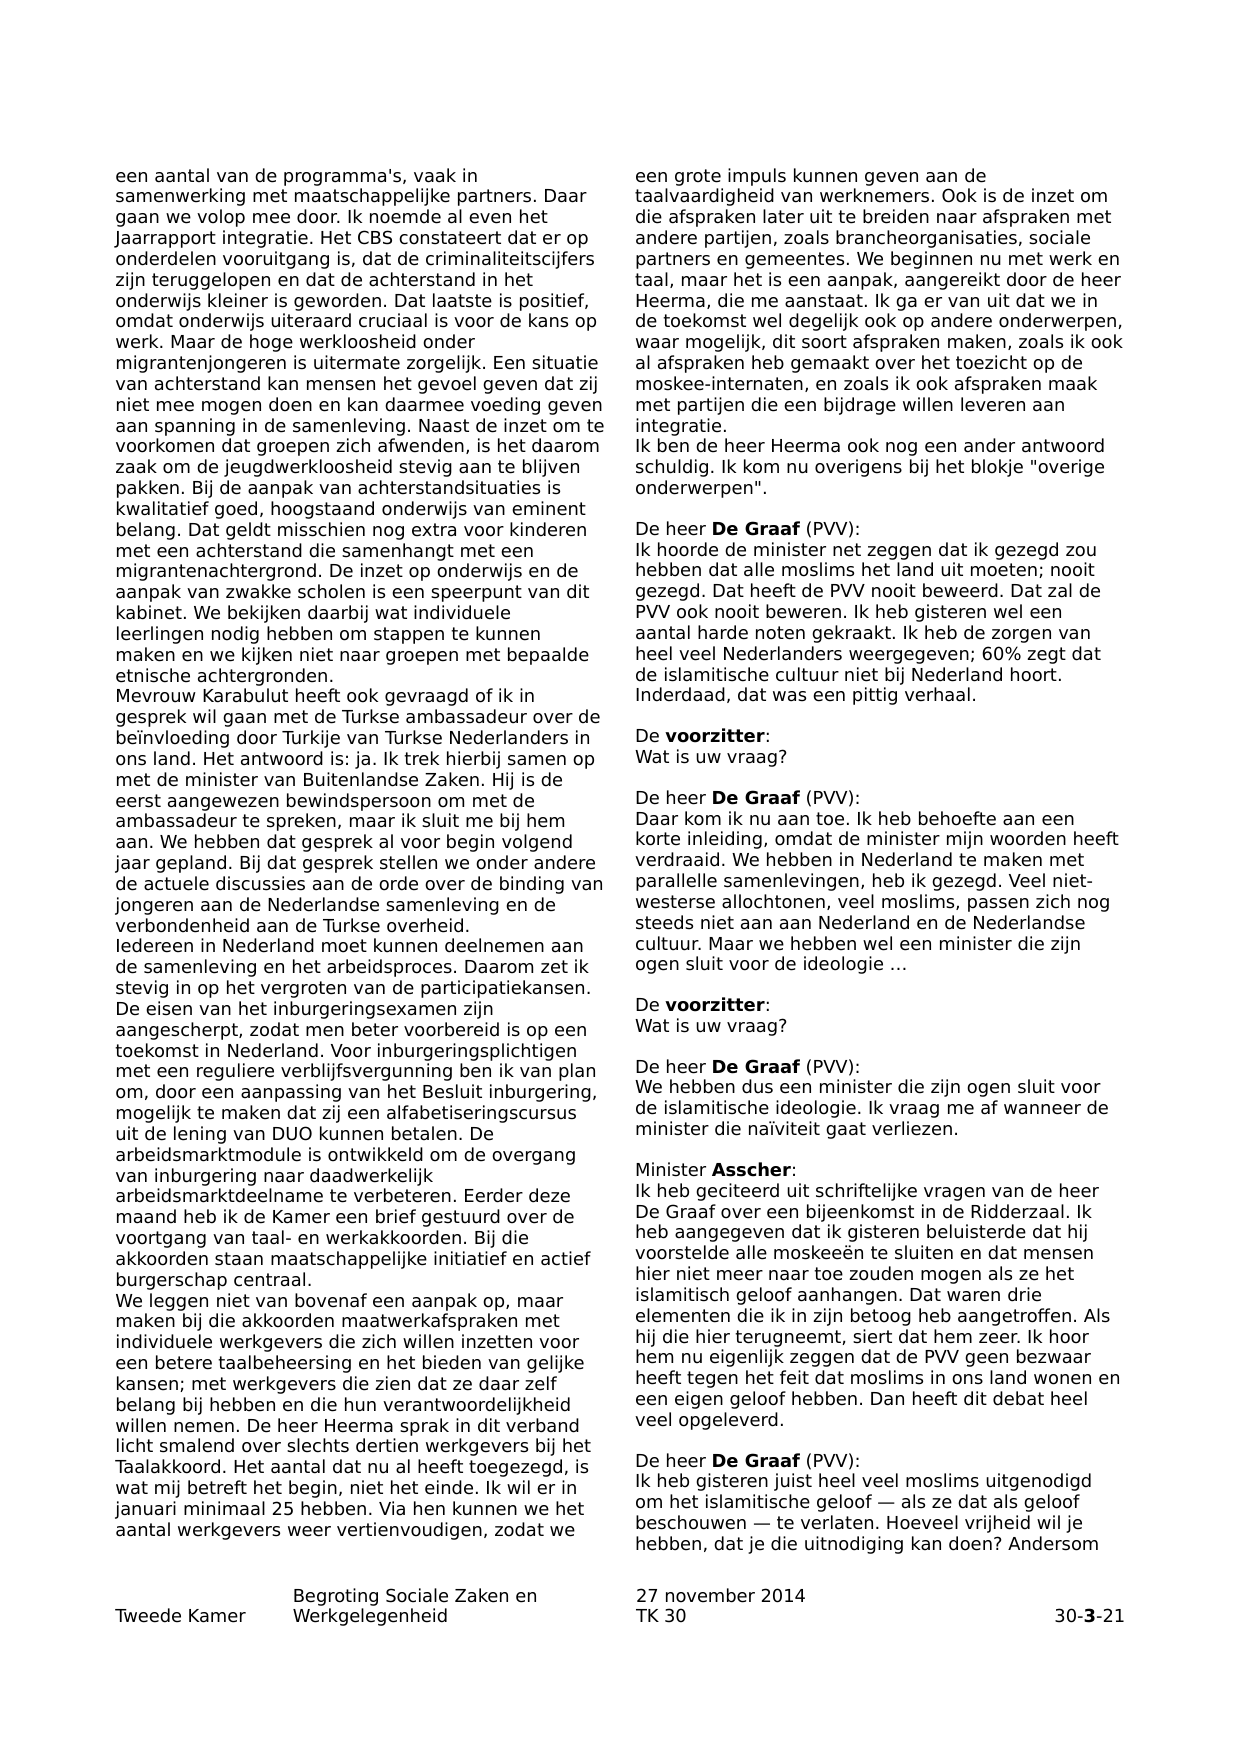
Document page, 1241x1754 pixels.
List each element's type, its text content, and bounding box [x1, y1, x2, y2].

text een aantal van de programma's, vaak in samenwerking met maatschappelijke partners. Daar gaan we volop mee door. Ik noemde al even het Jaarrapport integratie. Het CBS constateert dat er op onderdelen vooruitgang is, dat de criminaliteitscijfers zijn teruggelopen en dat de achterstand in het onderwijs kleiner is geworden. Dat laatste is positief, omdat onderwijs uiteraard cruciaal is voor de kans op werk. Maar de hoge werkloosheid onder migrantenjongeren is uitermate zorgelijk. Een situatie van achterstand kan mensen het gevoel geven dat zij niet mee mogen doen en kan daarmee voeding geven aan spanning in de samenleving. Naast de inzet om te voorkomen dat groepen zich afwenden, is het daarom zaak om de jeugdwerkloosheid stevig aan te blijven pakken. Bij de aanpak van achterstandsituaties is kwalitatief goed, hoogstaand onderwijs van eminent belang. Dat geldt misschien nog extra voor kinderen met een achterstand die samenhangt met een migrantenachtergrond. De inzet op onderwijs en de aanpak van zwakke scholen is een speerpunt van dit kabinet. We bekijken daarbij wat individuele leerlingen nodig hebben om stappen te kunnen maken en we kijken niet naar groepen met bepaalde etnische achtergronden. [115, 165, 605, 686]
text Ik heb geciteerd uit schriftelijke vragen van de heer De Graaf over een bijeenkomst in de Ridderzaal. Ik heb aangegeven dat ik gisteren beluisterde dat hij voorstelde alle moskeeën te sluiten en dat mensen hier niet meer naar toe zouden mogen als ze het islamitisch geloof aanhangen. Dat waren drie elementen die ik in zijn betoog heb aangetroffen. Als hij die hier terugneemt, siert dat hem zeer. Ik hoor hem nu eigenlijk zeggen dat de PVV geen bezwaar heeft tegen het feit dat moslims in ons land wonen en een eigen geloof hebben. Dan heeft dit debat heel veel opgeleverd. [635, 1181, 1125, 1431]
text De heer De Graaf (PVV): [635, 1451, 1125, 1471]
text Ik heb gisteren juist heel veel moslims uitgenodigd om het islamitische geloof — als ze dat als geloof beschouwen — te verlaten. Hoeveel vrijheid wil je hebben, dat je die uitnodiging kan doen? Andersom [635, 1471, 1125, 1554]
text We hebben dus een minister die zijn ogen sluit voor de islamitische ideologie. Ik vraag me af wanneer de minister die naïviteit gaat verliezen. [635, 1077, 1125, 1140]
text De voorzitter: [635, 995, 1125, 1016]
text Minister Asscher: [635, 1160, 1125, 1181]
text Wat is uw vraag? [635, 747, 1125, 768]
text De heer De Graaf (PVV): [635, 1057, 1125, 1077]
text Mevrouw Karabulut heeft ook gevraagd of ik in gesprek wil gaan met de Turkse ambassadeur over de beïnvloeding door Turkije van Turkse Nederlanders in ons land. Het antwoord is: ja. Ik trek hierbij samen op met de minister van Buitenlandse Zaken. Hij is de eerst aangewezen bewindspersoon om met de ambassadeur te spreken, maar ik sluit me bij hem aan. We hebben dat gesprek al voor begin volgend jaar gepland. Bij dat gesprek stellen we onder andere de actuele discussies aan de orde over de binding van jongeren aan de Nederlandse samenleving en de verbondenheid aan de Turkse overheid. [115, 686, 605, 936]
text Iedereen in Nederland moet kunnen deelnemen aan de samenleving en het arbeidsproces. Daarom zet ik stevig in op het vergroten van de participatiekansen. De eisen van het inburgeringsexamen zijn aangescherpt, zodat men beter voorbereid is op een toekomst in Nederland. Voor inburgeringsplichtigen met een reguliere verblijfsvergunning ben ik van plan om, door een aanpassing van het Besluit inburgering, mogelijk te maken dat zij een alfabetiseringscursus uit de lening van DUO kunnen betalen. De arbeidsmarktmodule is ontwikkeld om de overgang van inburgering naar daadwerkelijk arbeidsmarktdeelname te verbeteren. Eerder deze maand heb ik de Kamer een brief gestuurd over de voortgang van taal- en werkakkoorden. Bij die akkoorden staan maatschappelijke initiatief en actief burgerschap centraal. [115, 936, 605, 1290]
text een grote impuls kunnen geven aan de taalvaardigheid van werknemers. Ook is de inzet om die afspraken later uit te breiden naar afspraken met andere partijen, zoals brancheorganisaties, sociale partners en gemeentes. We beginnen nu met werk en taal, maar het is een aanpak, aangereikt door de heer Heerma, die me aanstaat. Ik ga er van uit dat we in de toekomst wel degelijk ook op andere onderwerpen, waar mogelijk, dit soort afspraken maken, zoals ik ook al afspraken heb gemaakt over het toezicht op de moskee-internaten, en zoals ik ook afspraken maak met partijen die een bijdrage willen leveren aan integratie. [635, 165, 1125, 436]
text De heer De Graaf (PVV): [635, 519, 1125, 539]
text Wat is uw vraag? [635, 1016, 1125, 1037]
text Daar kom ik nu aan toe. Ik heb behoefte aan een korte inleiding, omdat de minister mijn woorden heeft verdraaid. We hebben in Nederland te maken met parallelle samenlevingen, heb ik gezegd. Veel niet-westerse allochtonen, veel moslims, passen zich nog steeds niet aan aan Nederland en de Nederlandse cultuur. Maar we hebben wel een minister die zijn ogen sluit voor de ideologie … [635, 808, 1125, 975]
text De voorzitter: [635, 726, 1125, 747]
text De heer De Graaf (PVV): [635, 788, 1125, 808]
text We leggen niet van bovenaf een aanpak op, maar maken bij die akkoorden maatwerkafspraken met individuele werkgevers die zich willen inzetten voor een betere taalbeheersing en het bieden van gelijke kansen; met werkgevers die zien dat ze daar zelf belang bij hebben en die hun verantwoordelijkheid willen nemen. De heer Heerma sprak in dit verband licht smalend over slechts dertien werkgevers bij het Taalakkoord. Het aantal dat nu al heeft toegezegd, is wat mij betreft het begin, niet het einde. Ik wil er in januari minimaal 25 hebben. Via hen kunnen we het aantal werkgevers weer vertienvoudigen, zodat we [115, 1290, 605, 1540]
text Ik ben de heer Heerma ook nog een ander antwoord schuldig. Ik kom nu overigens bij het blokje "overige onderwerpen". [635, 436, 1125, 499]
text Ik hoorde de minister net zeggen dat ik gezegd zou hebben dat alle moslims het land uit moeten; nooit gezegd. Dat heeft de PVV nooit beweerd. Dat zal de PVV ook nooit beweren. Ik heb gisteren wel een aantal harde noten gekraakt. Ik heb de zorgen van heel veel Nederlanders weergegeven; 60% zegt dat de islamitische cultuur niet bij Nederland hoort. Inderdaad, dat was een pittig verhaal. [635, 539, 1125, 706]
